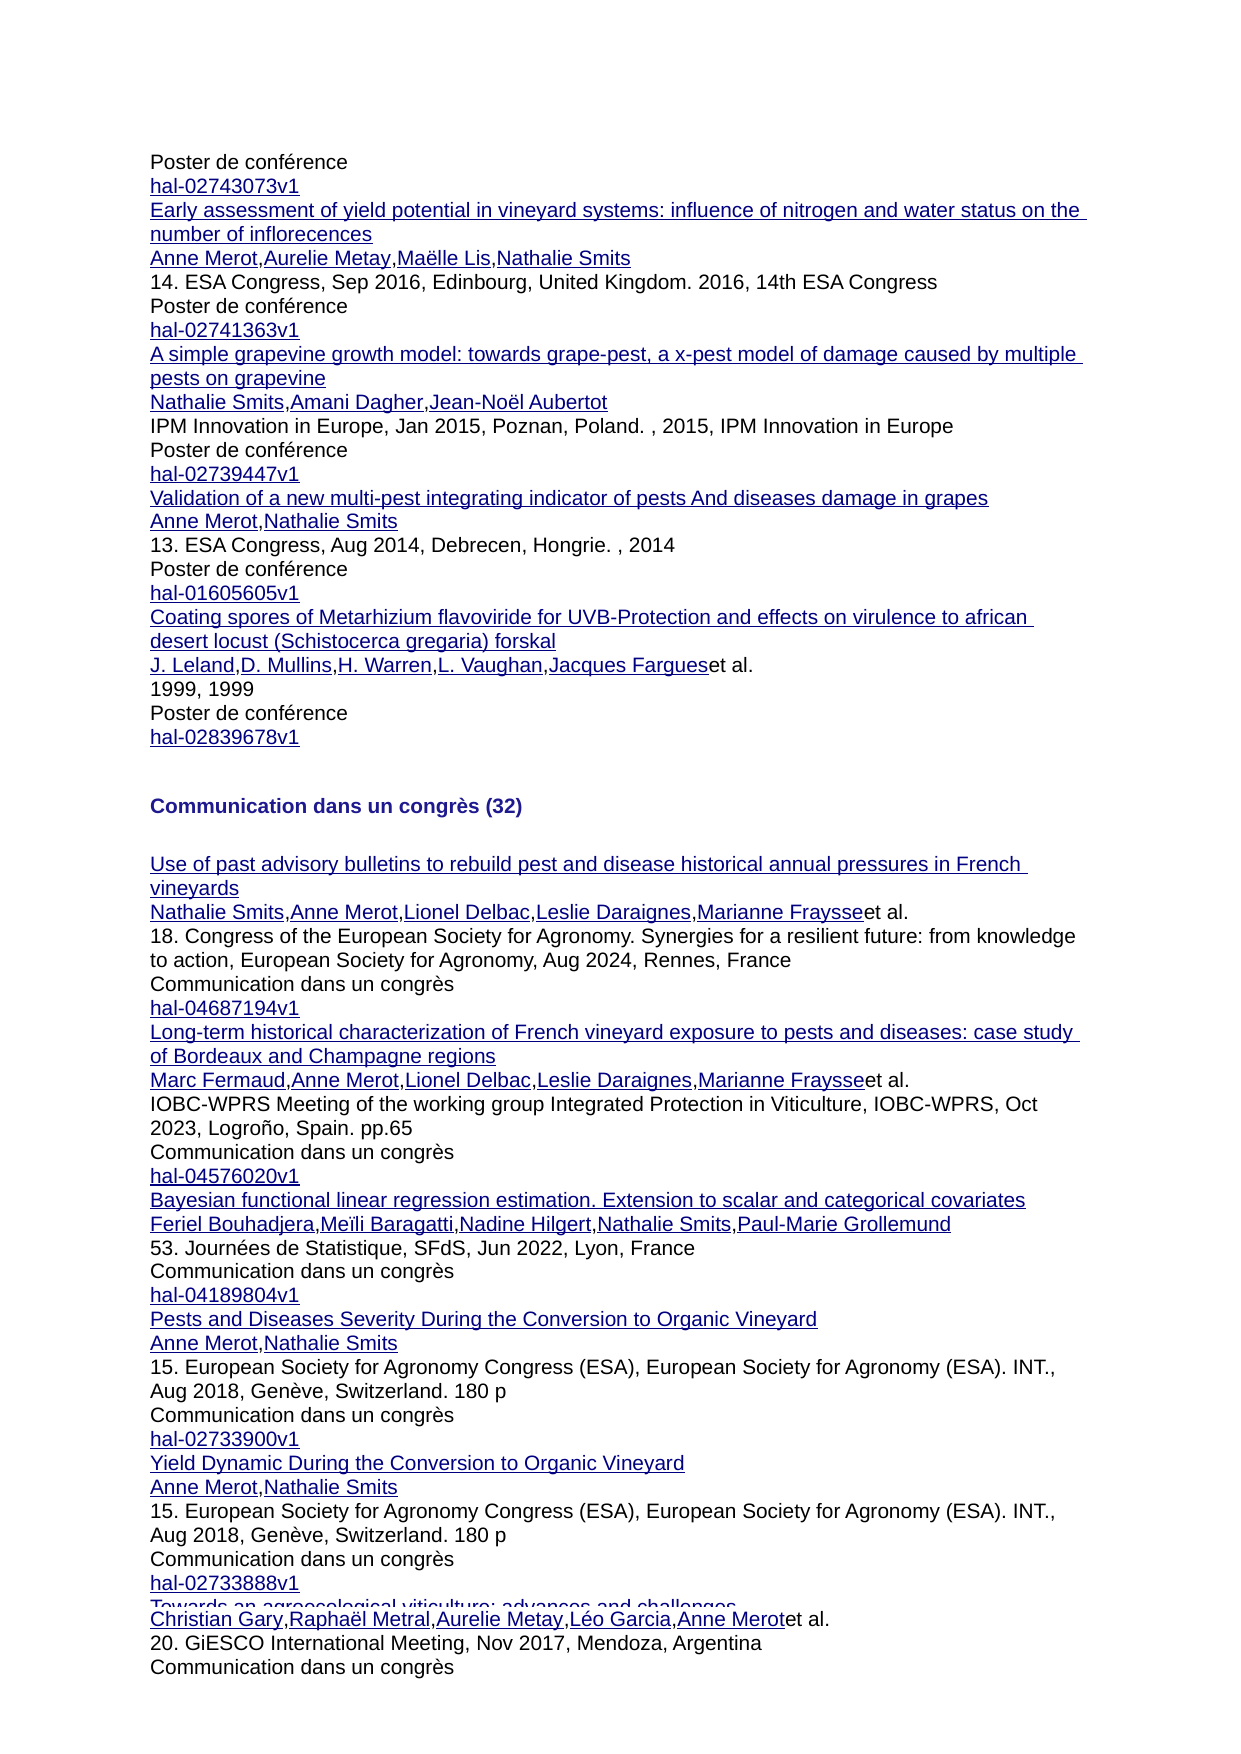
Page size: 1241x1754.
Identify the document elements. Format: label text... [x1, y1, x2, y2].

table_cell Pests and Diseases Severity During the Conversion to Organic Vineyard Anne Merot,Nathalie Smits 15. European Society for Agronomy Congress (ESA), European Society for Agronomy (ESA). INT., Aug 2018, Genève, Switzerland. 180 p Communication dans un congrès hal-02733900v1 [150, 1307, 1090, 1451]
table_header Use of past advisory bulletins to rebuild pest and disease historical annual pressures in French vineyards Nathalie Smits,Anne Merot,Lionel Delbac,Leslie Daraignes,Marianne Fraysseet al. 18. Congress of the European Society for Agronomy. Synergies for a resilient future: from knowledge to action, European Society for Agronomy, Aug 2024, Rennes, France Communication dans un congrès hal-04687194v1 [150, 852, 1090, 1020]
table_cell Coating spores of Metarhizium flavoviride for UVB-Protection and effects on virulence to african desert locust (Schistocerca gregaria) forskal J. Leland,D. Mullins,H. Warren,L. Vaughan,Jacques Fargueset al. 1999, 1999 Poster de conférence hal-02839678v1 [150, 605, 1090, 749]
table_cell Poster de conférence hal-02743073v1 [150, 150, 1090, 198]
table_cell Validation of a new multi-pest integrating indicator of pests And diseases damage in grapes Anne Merot,Nathalie Smits 13. ESA Congress, Aug 2014, Debrecen, Hongrie. , 2014 Poster de conférence hal-01605605v1 [150, 485, 1090, 605]
table_cell Yield Dynamic During the Conversion to Organic Vineyard Anne Merot,Nathalie Smits 15. European Society for Agronomy Congress (ESA), European Society for Agronomy (ESA). INT., Aug 2018, Genève, Switzerland. 180 p Communication dans un congrès hal-02733888v1 [150, 1451, 1090, 1595]
subtitle Communication dans un congrès (32) [150, 794, 1090, 818]
table_cell Long-term historical characterization of French vineyard exposure to pests and diseases: case study of Bordeaux and Champagne regions Marc Fermaud,Anne Merot,Lionel Delbac,Leslie Daraignes,Marianne Fraysseet al. IOBC-WPRS Meeting of the working group Integrated Protection in Viticulture, IOBC-WPRS, Oct 2023, Logroño, Spain. pp.65 Communication dans un congrès hal-04576020v1 [150, 1020, 1090, 1187]
table_cell Towards an agroecological viticulture: advances and challenges Christian Gary,Raphaël Metral,Aurelie Metay,Léo Garcia,Anne Merotet al. 20. GiESCO International Meeting, Nov 2017, Mendoza, Argentina Communication dans un congrès [150, 1595, 1090, 1679]
table_cell Early assessment of yield potential in vineyard systems: influence of nitrogen and water status on the number of inflorecences Anne Merot,Aurelie Metay,Maëlle Lis,Nathalie Smits 14. ESA Congress, Sep 2016, Edinbourg, United Kingdom. 2016, 14th ESA Congress Poster de conférence hal-02741363v1 [150, 198, 1090, 342]
table_cell Bayesian functional linear regression estimation. Extension to scalar and categorical covariates Feriel Bouhadjera,Meïli Baragatti,Nadine Hilgert,Nathalie Smits,Paul-Marie Grollemund 53. Journées de Statistique, SFdS, Jun 2022, Lyon, France Communication dans un congrès hal-04189804v1 [150, 1188, 1090, 1307]
table_cell A simple grapevine growth model: towards grape-pest, a x-pest model of damage caused by multiple pests on grapevine Nathalie Smits,Amani Dagher,Jean-Noël Aubertot IPM Innovation in Europe, Jan 2015, Poznan, Poland. , 2015, IPM Innovation in Europe Poster de conférence hal-02739447v1 [150, 342, 1090, 485]
